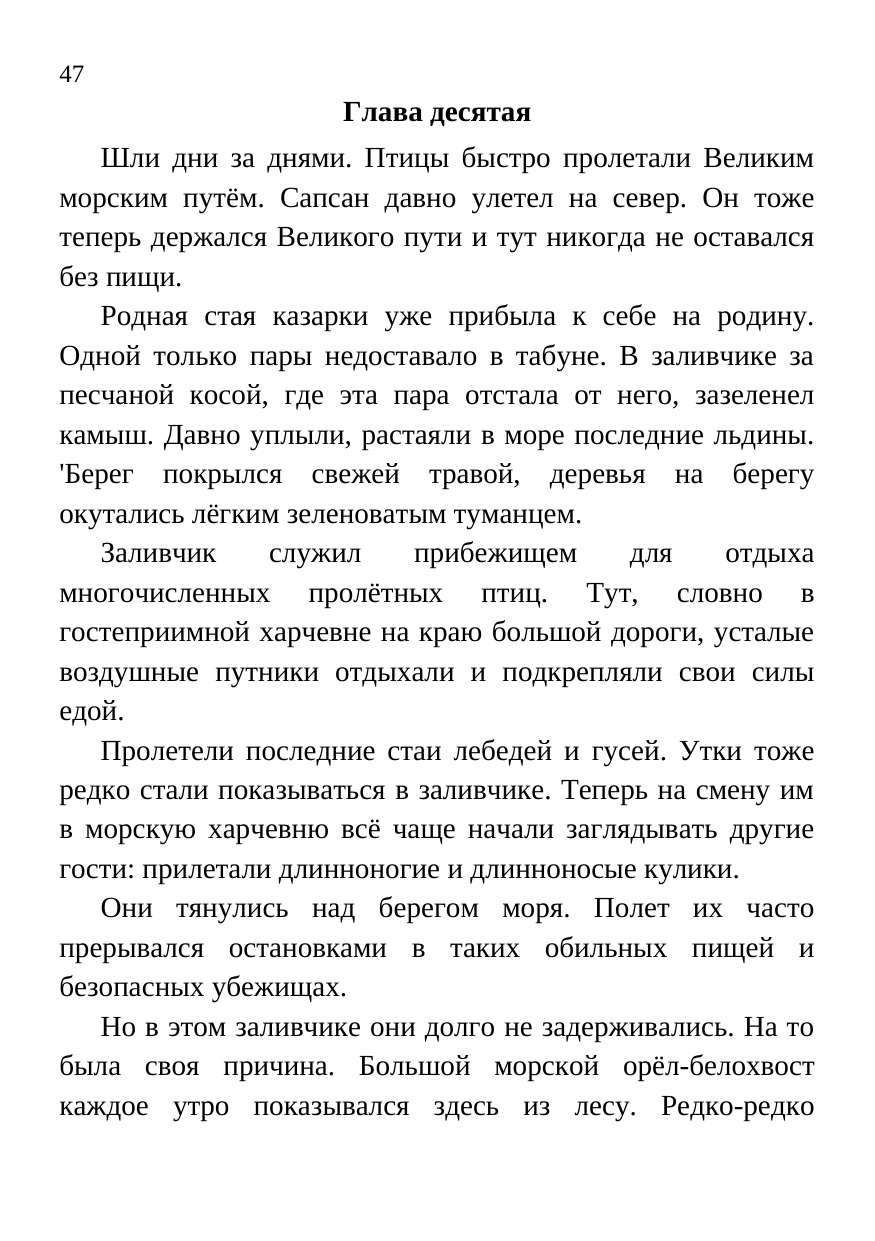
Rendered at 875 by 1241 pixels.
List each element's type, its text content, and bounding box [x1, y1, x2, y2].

text Пролетели последние стаи лебедей и гусей. Утки тоже редко стали показываться в заливчике. Теперь на смену им в морскую харчевню всё чаще начали заглядывать другие гости: прилетали длинноногие и длинноносые кулики. [59, 733, 815, 884]
subtitle Глава десятая [59, 94, 815, 128]
text Но в этом заливчике они долго не задерживались. На то была своя причина. Большой морской орёл-белохвост каждое утро показывался здесь из лесу. Редко-редко [59, 1009, 815, 1121]
text Заливчик служил прибежищем для отдыха многочисленных пролётных птиц. Тут, словно в гостеприимной харчевне на краю большой дороги, усталые воздушные путники отдыхали и подкрепляли свои силы едой. [59, 535, 815, 727]
text Они тянулись над берегом моря. Полет их часто прерывался остановками в таких обильных пищей и безопасных убежищах. [59, 891, 815, 1003]
text Шли дни за днями. Птицы быстро пролетали Великим морским путём. Сапсан давно улетел на север. Он тоже теперь держался Великого пути и тут никогда не оставался без пищи. [59, 140, 815, 292]
text Родная стая казарки уже прибыла к себе на родину. Одной только пары недоставало в табуне. В заливчике за песчаной косой, где эта пара отстала от него, зазеленел камыш. Давно уплыли, растаяли в море последние льдины. 'Берег покрылся свежей травой, деревья на берегу окутались лёгким зеленоватым туманцем. [59, 298, 815, 529]
